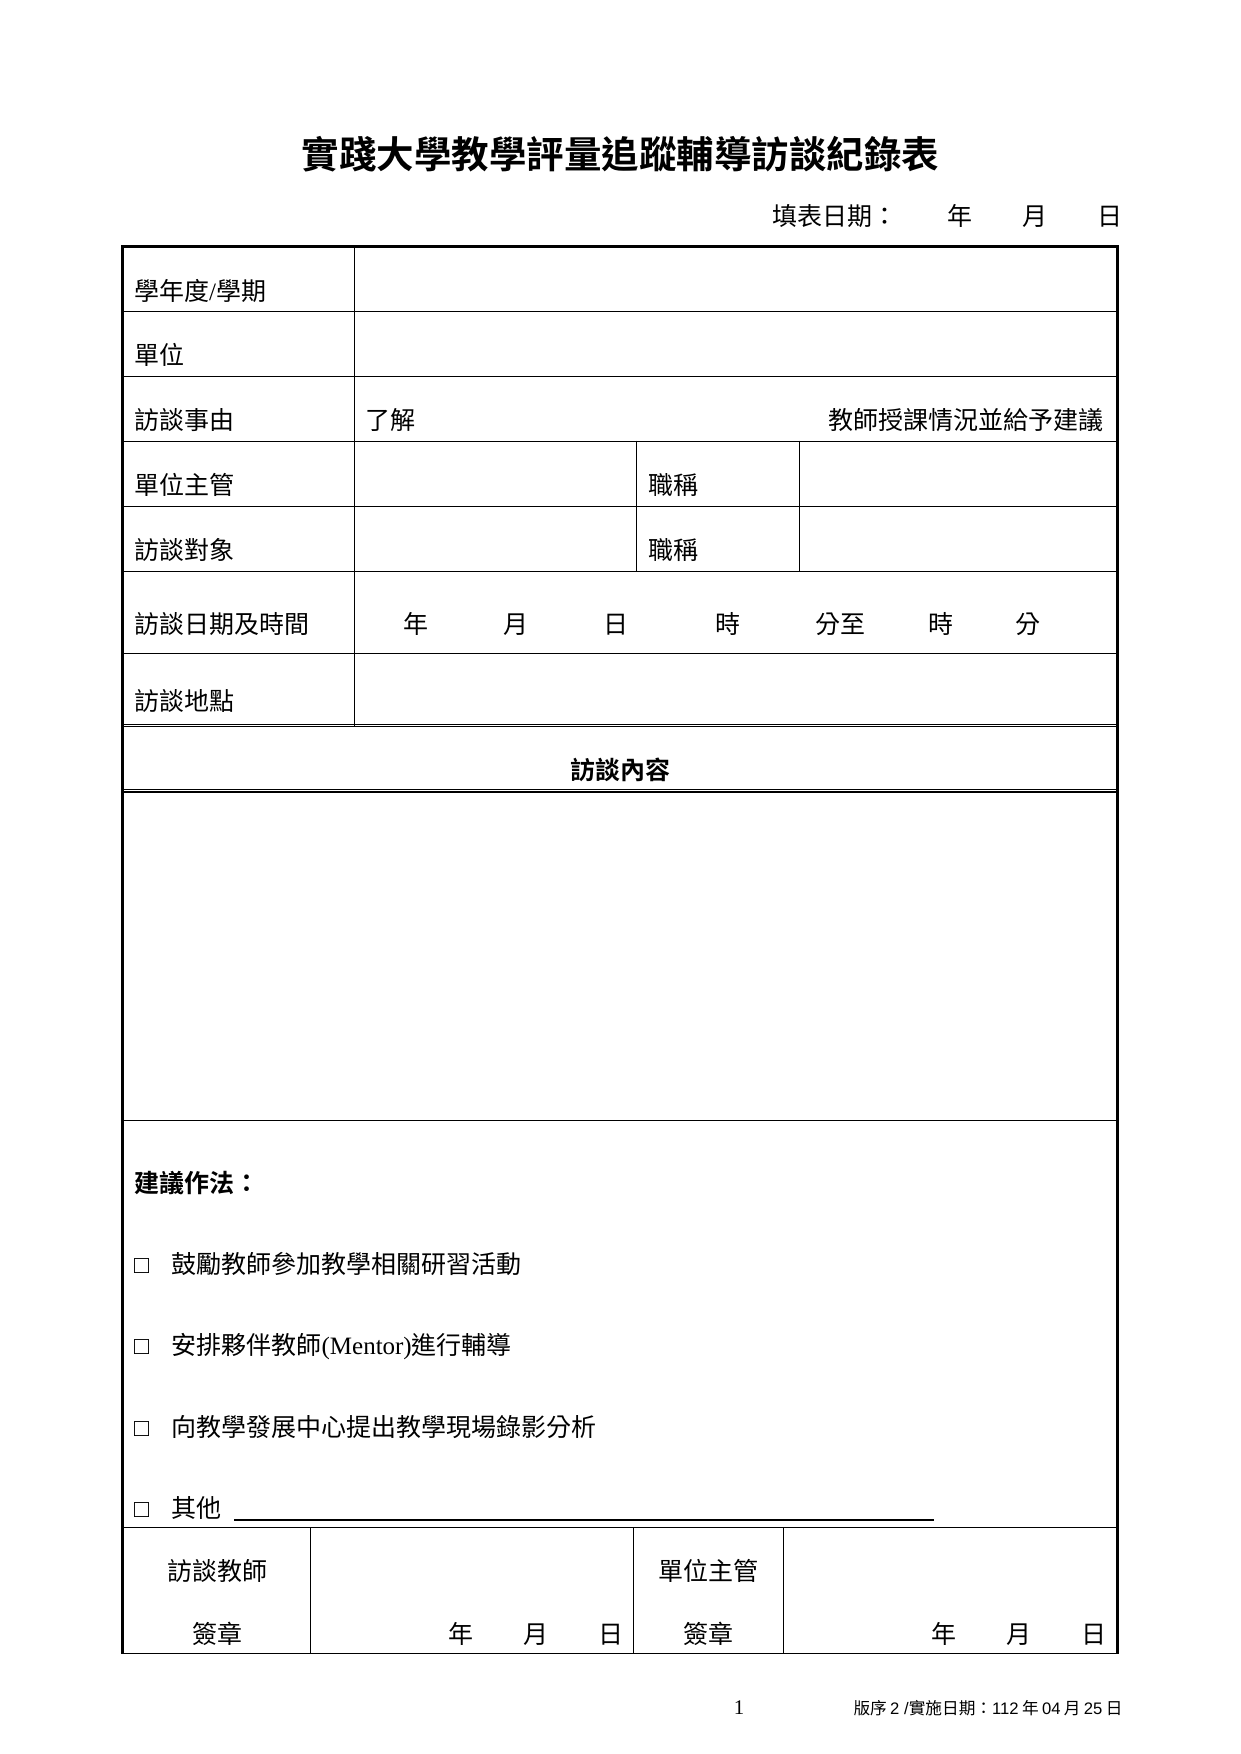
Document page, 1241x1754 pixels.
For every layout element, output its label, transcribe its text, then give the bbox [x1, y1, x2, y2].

table_cell [124, 793, 1116, 1120]
table_cell 年 月 日 時 分至 時 分 [355, 572, 1116, 653]
table_cell 職稱 [637, 442, 799, 506]
table_cell 訪談事由 [124, 377, 354, 441]
table_cell 了解 教師授課情況並給予建議 [355, 377, 1116, 441]
table_cell [355, 442, 636, 506]
text 實踐大學教學評量追蹤輔導訪談紀錄表 [118, 111, 1122, 173]
table_cell 單位主管 [124, 442, 354, 506]
table_cell [355, 312, 1116, 376]
table_cell [355, 507, 636, 571]
table_cell 訪談日期及時間 [124, 572, 354, 653]
table_cell 訪談對象 [124, 507, 354, 571]
table_cell 年 月 日 [784, 1528, 1116, 1653]
table_cell [800, 507, 1116, 571]
table_cell 職稱 [637, 507, 799, 571]
table_cell 訪談內容 [124, 727, 1116, 789]
table_cell 訪談地點 [124, 654, 354, 724]
text 填表日期： 年 月 日 [118, 173, 1122, 236]
table_cell 訪談教師 簽章 [124, 1528, 310, 1653]
table_cell 單位主管 簽章 [634, 1528, 783, 1653]
table_header [355, 248, 1116, 311]
table_cell 單位 [124, 312, 354, 376]
table_header 學年度/學期 [124, 248, 354, 311]
table_cell 建議作法： 鼓勵教師參加教學相關研習活動 安排夥伴教師(Mentor)進行輔導 向教學發展中心提出教學現場錄影分析 其他 [124, 1121, 1116, 1527]
table_cell [800, 442, 1116, 506]
table_cell 年 月 日 [311, 1528, 633, 1653]
table_cell [355, 654, 1116, 724]
